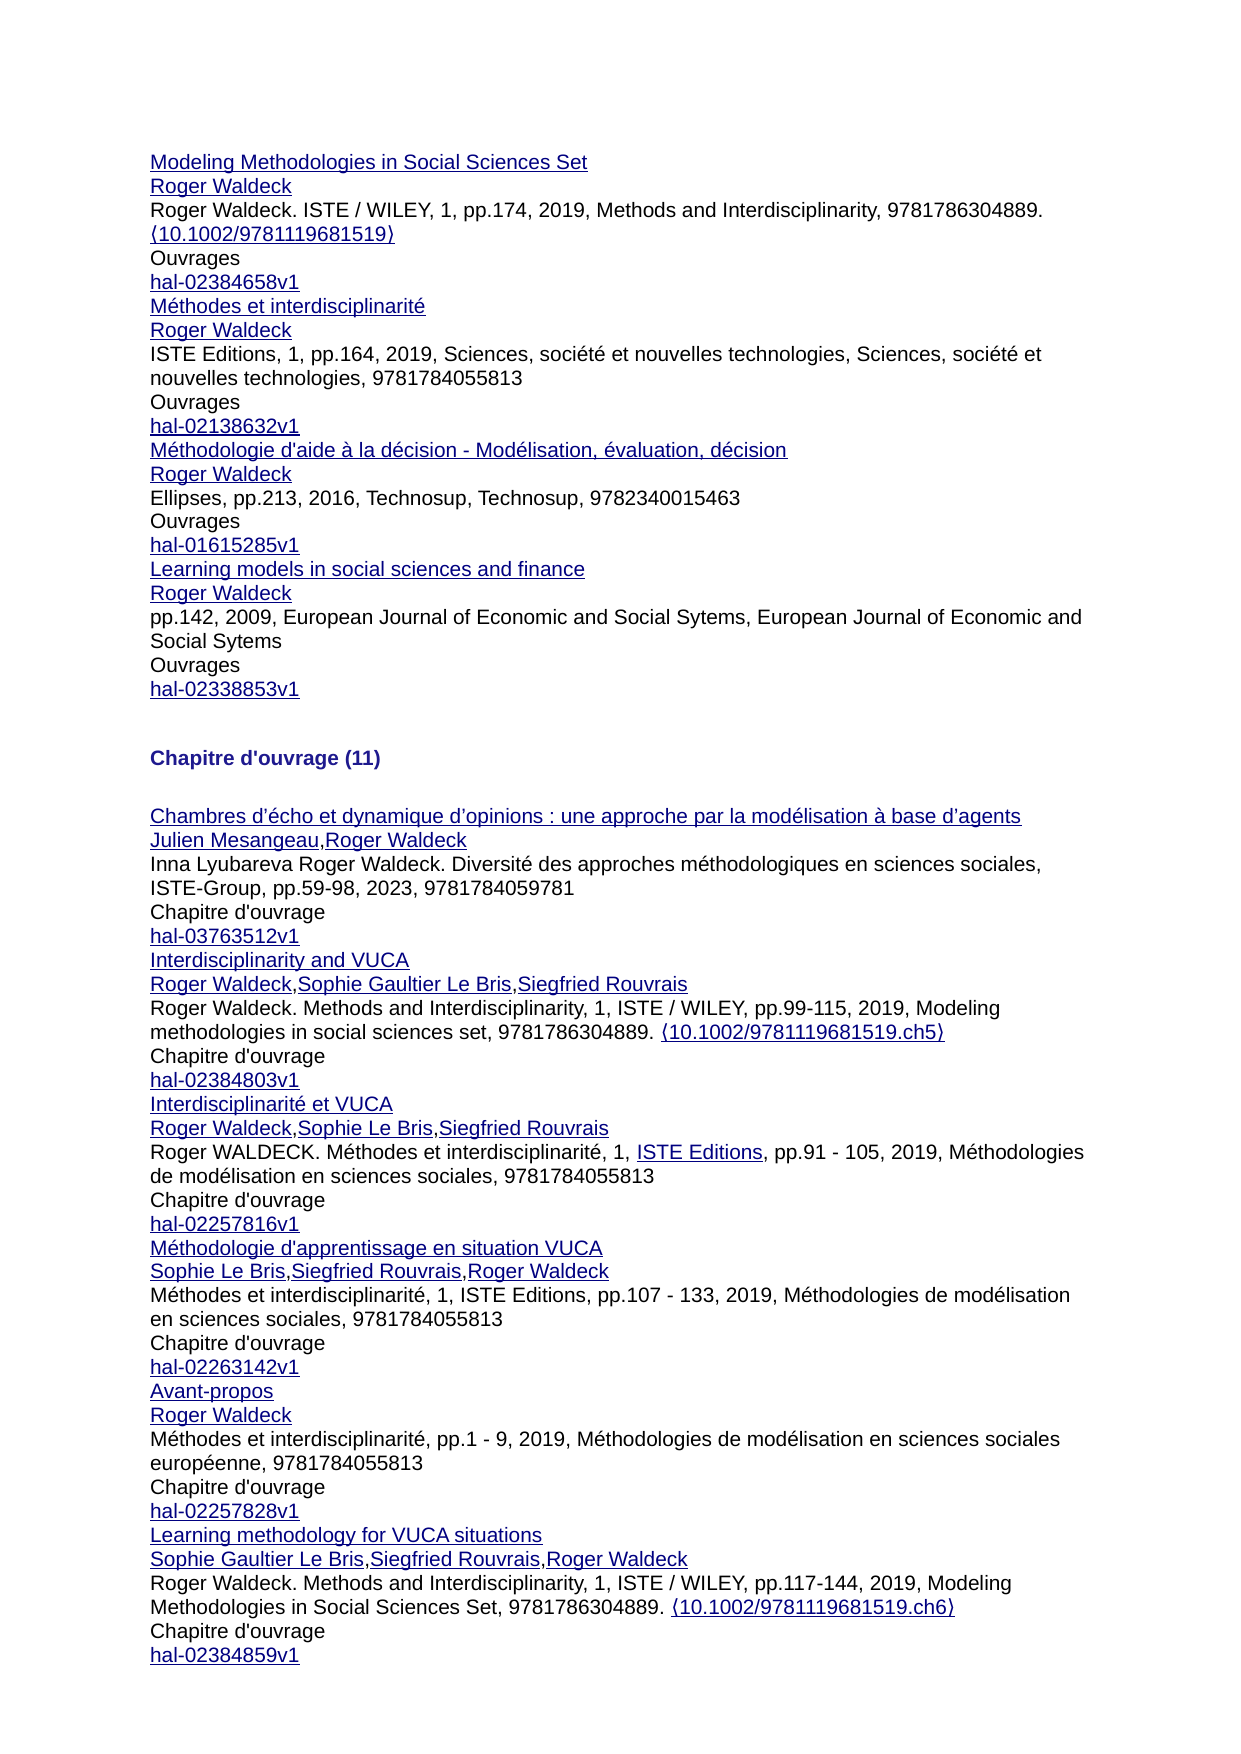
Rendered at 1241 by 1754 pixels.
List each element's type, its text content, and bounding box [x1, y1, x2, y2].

table_cell Méthodologie d'aide à la décision - Modélisation, évaluation, décision Roger Waldeck Ellipses, pp.213, 2016, Technosup, Technosup, 9782340015463 Ouvrages hal-01615285v1 [150, 438, 1090, 557]
table_cell Learning models in social sciences and finance Roger Waldeck pp.142, 2009, European Journal of Economic and Social Sytems, European Journal of Economic and Social Sytems Ouvrages hal-02338853v1 [150, 557, 1090, 701]
table_cell Méthodes et interdisciplinarité Roger Waldeck ISTE Editions, 1, pp.164, 2019, Sciences, société et nouvelles technologies, Sciences, société et nouvelles technologies, 9781784055813 Ouvrages hal-02138632v1 [150, 294, 1090, 437]
subtitle Chapitre d'ouvrage (11) [150, 746, 1090, 770]
table_cell Avant-propos Roger Waldeck Méthodes et interdisciplinarité, pp.1 - 9, 2019, Méthodologies de modélisation en sciences sociales européenne, 9781784055813 Chapitre d'ouvrage hal-02257828v1 [150, 1379, 1090, 1523]
table_header Chambres d’écho et dynamique d’opinions : une approche par la modélisation à base d’agents Julien Mesangeau,Roger Waldeck Inna Lyubareva Roger Waldeck. Diversité des approches méthodologiques en sciences sociales, ISTE-Group, pp.59-98, 2023, 9781784059781 Chapitre d'ouvrage hal-03763512v1 [150, 804, 1090, 948]
table_cell Interdisciplinarité et VUCA Roger Waldeck,Sophie Le Bris,Siegfried Rouvrais Roger WALDECK. Méthodes et interdisciplinarité, 1, ISTE Editions, pp.91 - 105, 2019, Méthodologies de modélisation en sciences sociales, 9781784055813 Chapitre d'ouvrage hal-02257816v1 [150, 1092, 1090, 1235]
table_cell Méthodologie d'apprentissage en situation VUCA Sophie Le Bris,Siegfried Rouvrais,Roger Waldeck Méthodes et interdisciplinarité, 1, ISTE Editions, pp.107 - 133, 2019, Méthodologies de modélisation en sciences sociales, 9781784055813 Chapitre d'ouvrage hal-02263142v1 [150, 1235, 1090, 1379]
table_cell Interdisciplinarity and VUCA Roger Waldeck,Sophie Gaultier Le Bris,Siegfried Rouvrais Roger Waldeck. Methods and Interdisciplinarity, 1, ISTE / WILEY, pp.99-115, 2019, Modeling methodologies in social sciences set, 9781786304889. ⟨10.1002/9781119681519.ch5⟩ Chapitre d'ouvrage hal-02384803v1 [150, 948, 1090, 1092]
table_cell Learning methodology for VUCA situations Sophie Gaultier Le Bris,Siegfried Rouvrais,Roger Waldeck Roger Waldeck. Methods and Interdisciplinarity, 1, ISTE / WILEY, pp.117-144, 2019, Modeling Methodologies in Social Sciences Set, 9781786304889. ⟨10.1002/9781119681519.ch6⟩ Chapitre d'ouvrage hal-02384859v1 [150, 1523, 1090, 1667]
table_cell Modeling Methodologies in Social Sciences Set Roger Waldeck Roger Waldeck. ISTE / WILEY, 1, pp.174, 2019, Methods and Interdisciplinarity, 9781786304889. ⟨10.1002/9781119681519⟩ Ouvrages hal-02384658v1 [150, 150, 1090, 294]
